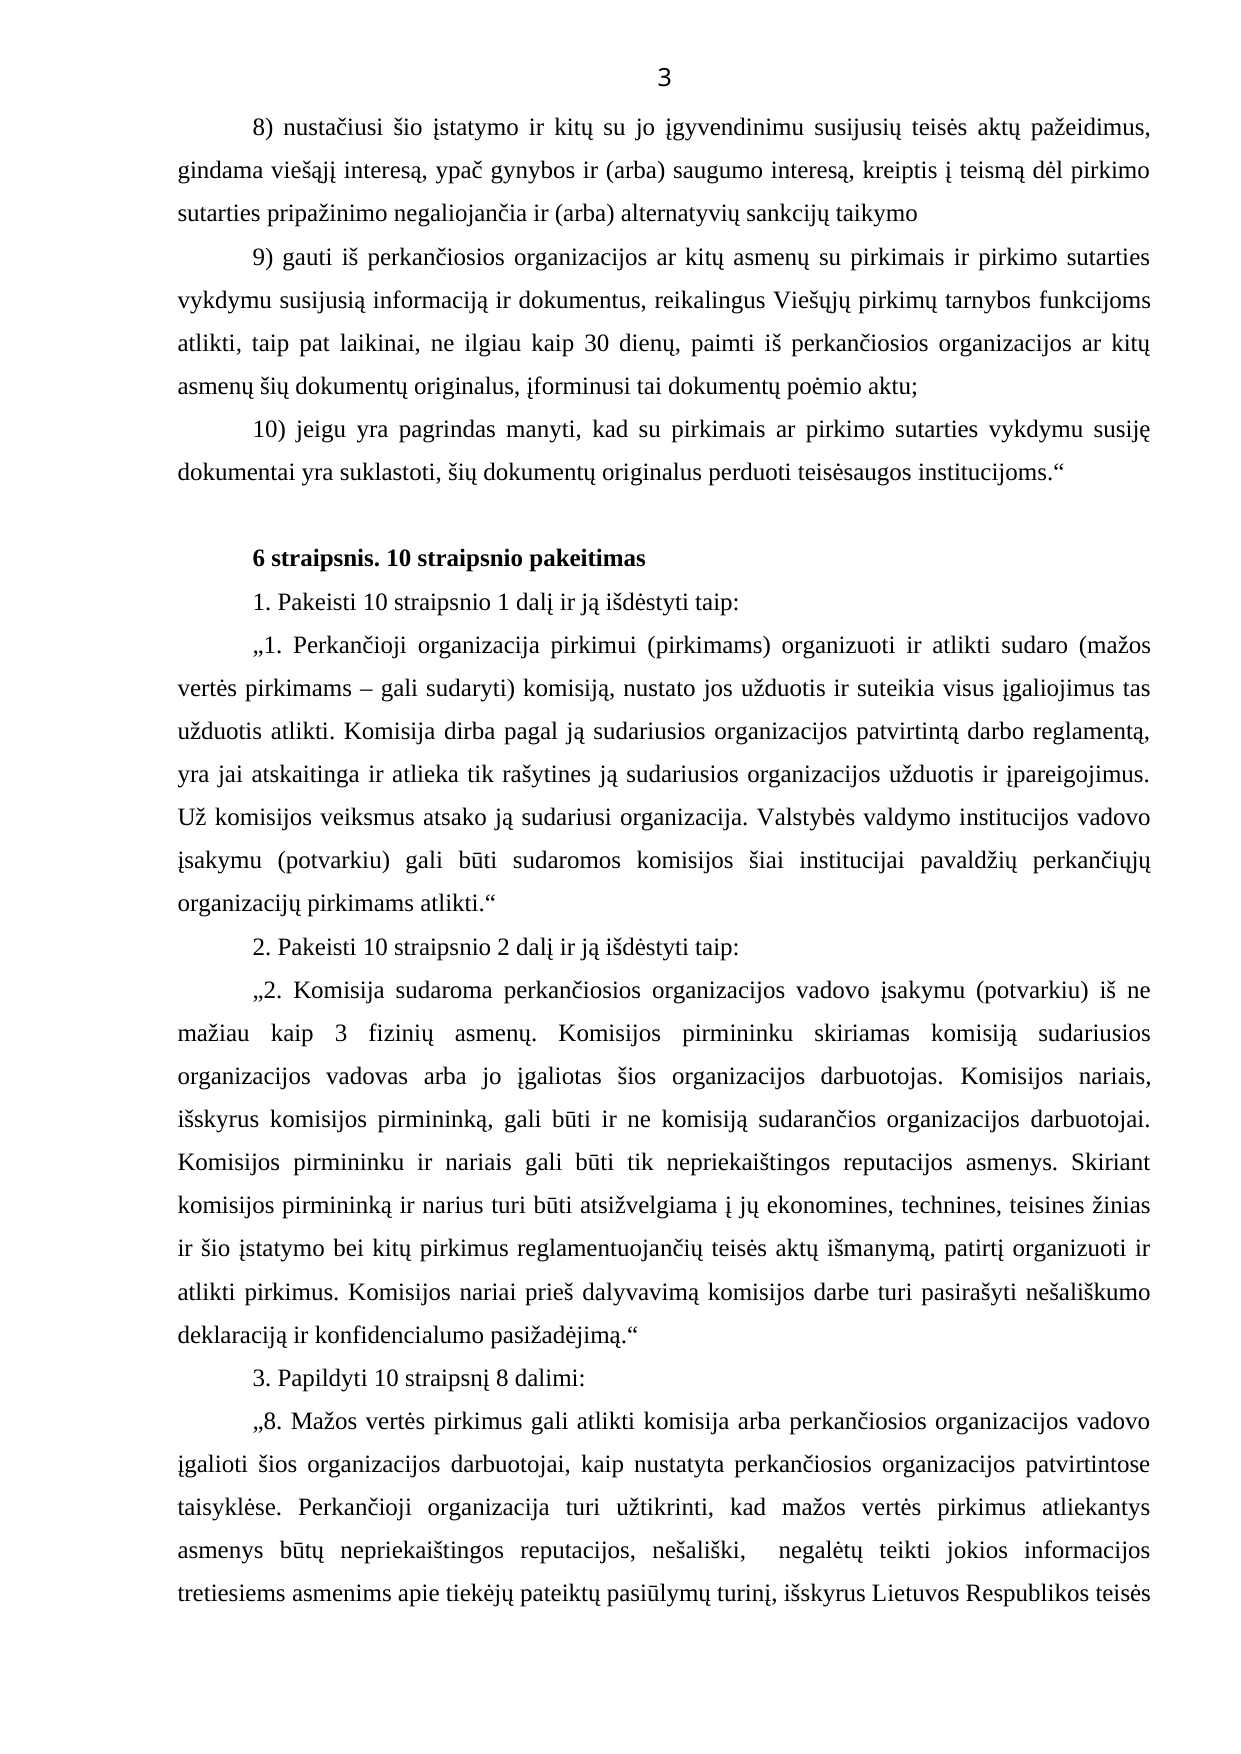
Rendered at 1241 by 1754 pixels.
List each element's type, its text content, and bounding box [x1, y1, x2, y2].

text 8) nustačiusi šio įstatymo ir kitų su jo įgyvendinimu susijusių teisės aktų pažeidimus, gindama viešąjį interesą, ypač gynybos ir (arba) saugumo interesą, kreiptis į teismą dėl pirkimo sutarties pripažinimo negaliojančia ir (arba) alternatyvių sankcijų taikymo [177, 112, 1152, 227]
text 3. Papildyti 10 straipsnį 8 dalimi: [177, 1363, 1152, 1392]
text 9) gauti iš perkančiosios organizacijos ar kitų asmenų su pirkimais ir pirkimo sutarties vykdymu susijusią informaciją ir dokumentus, reikalingus Viešųjų pirkimų tarnybos funkcijoms atlikti, taip pat laikinai, ne ilgiau kaip 30 dienų, paimti iš perkančiosios organizacijos ar kitų asmenų šių dokumentų originalus, įforminusi tai dokumentų poėmio aktu; [177, 242, 1152, 400]
text 10) jeigu yra pagrindas manyti, kad su pirkimais ar pirkimo sutarties vykdymu susiję dokumentai yra suklastoti, šių dokumentų originalus perduoti teisėsaugos institucijoms.“ [177, 414, 1152, 486]
text „8. Mažos vertės pirkimus gali atlikti komisija arba perkančiosios organizacijos vadovo įgalioti šios organizacijos darbuotojai, kaip nustatyta perkančiosios organizacijos patvirtintose taisyklėse. Perkančioji organizacija turi užtikrinti, kad mažos vertės pirkimus atliekantys asmenys būtų nepriekaištingos reputacijos, nešališki, negalėtų teikti jokios informacijos tretiesiems asmenims apie tiekėjų pateiktų pasiūlymų turinį, išskyrus Lietuvos Respublikos teisės [177, 1406, 1152, 1607]
text 6 straipsnis. 10 straipsnio pakeitimas [177, 543, 1152, 572]
text 2. Pakeisti 10 straipsnio 2 dalį ir ją išdėstyti taip: [177, 932, 1152, 960]
text 1. Pakeisti 10 straipsnio 1 dalį ir ją išdėstyti taip: [177, 587, 1152, 615]
text „2. Komisija sudaroma perkančiosios organizacijos vadovo įsakymu (potvarkiu) iš ne mažiau kaip 3 fizinių asmenų. Komisijos pirmininku skiriamas komisiją sudariusios organizacijos vadovas arba jo įgaliotas šios organizacijos darbuotojas. Komisijos nariais, išskyrus komisijos pirmininką, gali būti ir ne komisiją sudarančios organizacijos darbuotojai. Komisijos pirmininku ir nariais gali būti tik nepriekaištingos reputacijos asmenys. Skiriant komisijos pirmininką ir narius turi būti atsižvelgiama į jų ekonomines, technines, teisines žinias ir šio įstatymo bei kitų pirkimus reglamentuojančių teisės aktų išmanymą, patirtį organizuoti ir atlikti pirkimus. Komisijos nariai prieš dalyvavimą komisijos darbe turi pasirašyti nešališkumo deklaraciją ir konfidencialumo pasižadėjimą.“ [177, 975, 1152, 1348]
text „1. Perkančioji organizacija pirkimui (pirkimams) organizuoti ir atlikti sudaro (mažos vertės pirkimams – gali sudaryti) komisiją, nustato jos užduotis ir suteikia visus įgaliojimus tas užduotis atlikti. Komisija dirba pagal ją sudariusios organizacijos patvirtintą darbo reglamentą, yra jai atskaitinga ir atlieka tik rašytines ją sudariusios organizacijos užduotis ir įpareigojimus. Už komisijos veiksmus atsako ją sudariusi organizacija. Valstybės valdymo institucijos vadovo įsakymu (potvarkiu) gali būti sudaromos komisijos šiai institucijai pavaldžių perkančiųjų organizacijų pirkimams atlikti.“ [177, 630, 1152, 917]
